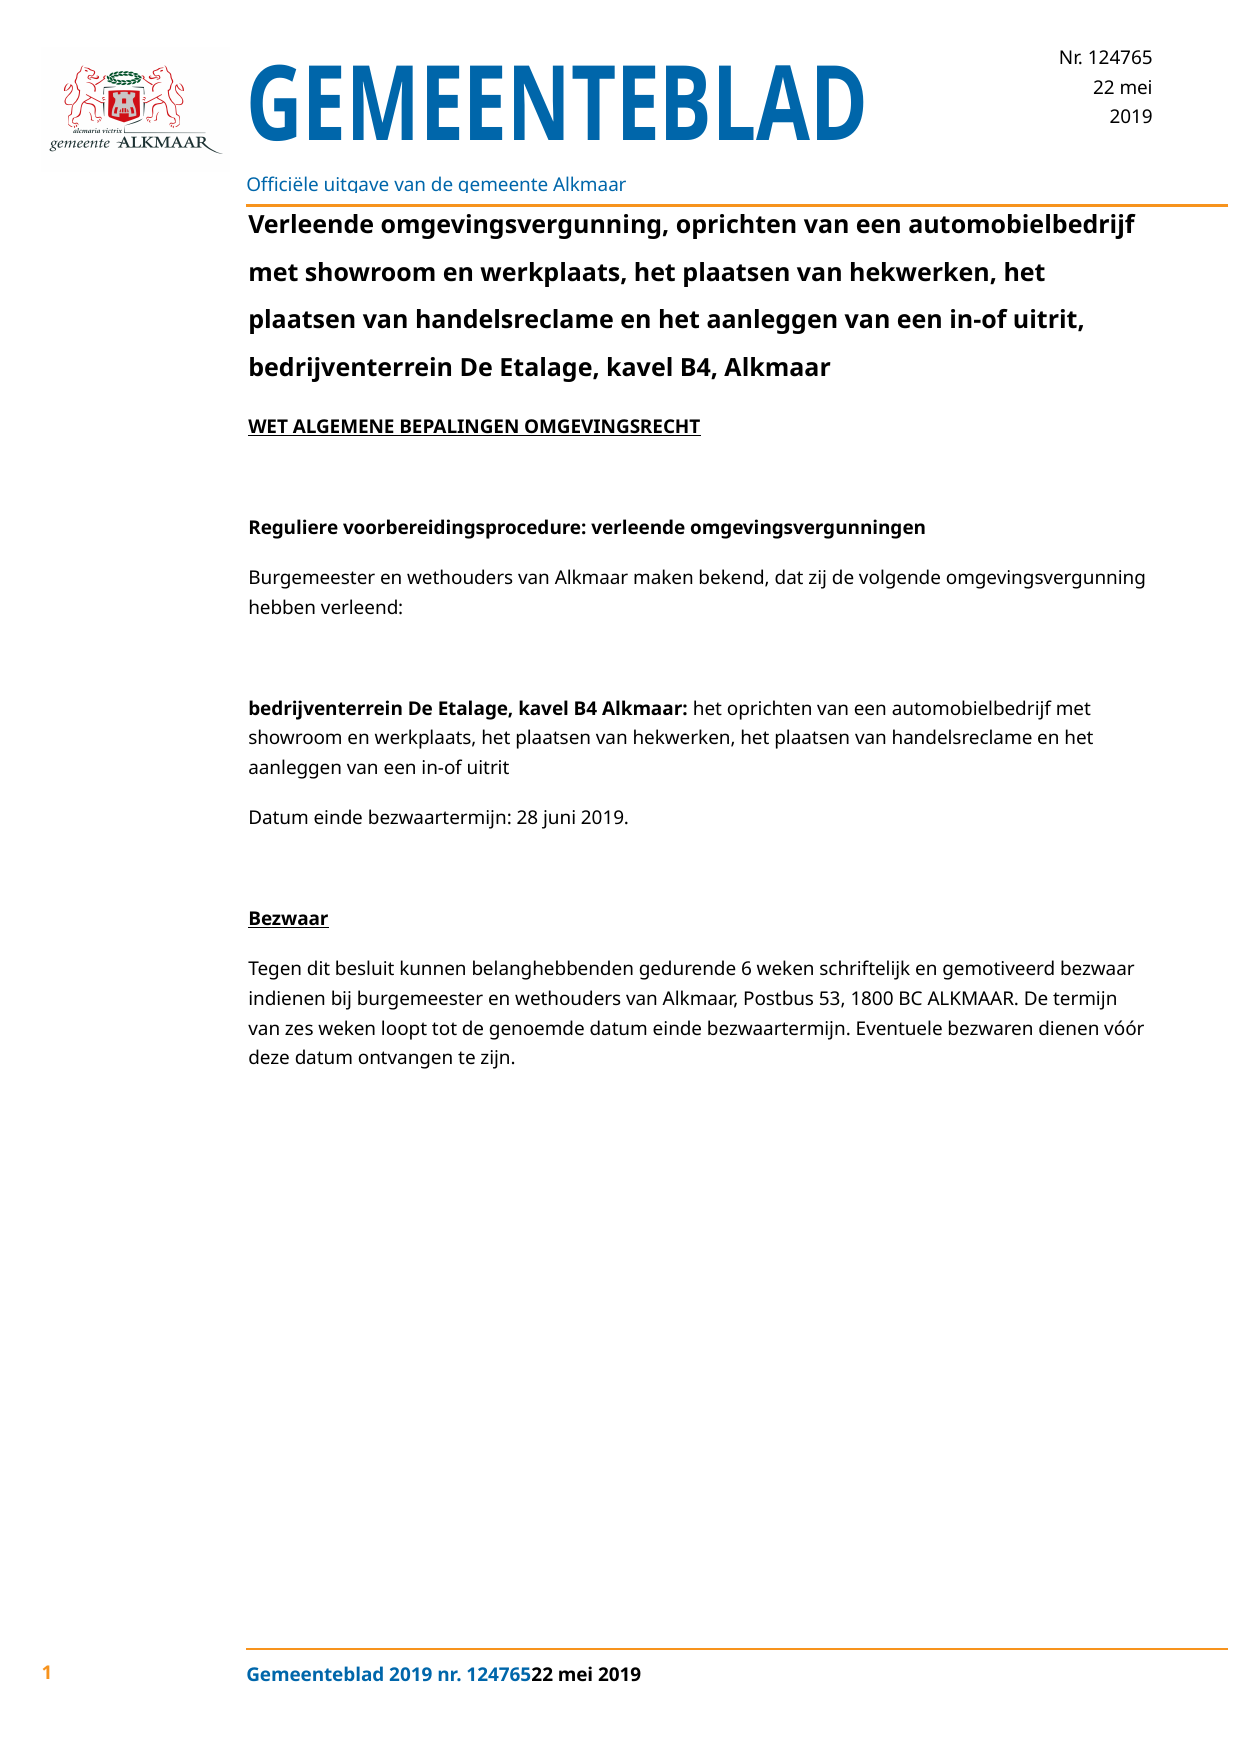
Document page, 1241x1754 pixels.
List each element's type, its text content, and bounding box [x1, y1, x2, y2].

text Datum einde bezwaartermijn: 28 juni 2019. [248, 804, 1152, 830]
text Reguliere voorbereidingsprocedure: verleende omgevingsvergunningen [248, 514, 1152, 540]
picture [41, 47, 231, 172]
text Burgemeester en wethouders van Alkmaar maken bekend, dat zij de volgende omgevingsvergunning hebben verleend: [248, 564, 1152, 620]
text Bezwaar [248, 905, 1152, 931]
text Tegen dit besluit kunnen belanghebbenden gedurende 6 weken schriftelijk en gemotiveerd bezwaar indienen bij burgemeester en wethouders van Alkmaar, Postbus 53, 1800 BC ALKMAAR. De termijn van zes weken loopt tot de genoemde datum einde bezwaartermijn. Eventuele bezwaren dienen vóór deze datum ontvangen te zijn. [248, 956, 1152, 1070]
text WET ALGEMENE BEPALINGEN OMGEVINGSRECHT [248, 413, 1152, 439]
text Verleende omgevingsvergunning, oprichten van een automobielbedrijf met showroom en werkplaats, het plaatsen van hekwerken, het plaatsen van handelsreclame en het aanleggen van een in-of uitrit, bedrijventerrein De Etalage, kavel B4, Alkmaar [248, 207, 1152, 384]
text bedrijventerrein De Etalage, kavel B4 Alkmaar: het oprichten van een automobielbedrijf met showroom en werkplaats, het plaatsen van hekwerken, het plaatsen van handelsreclame en het aanleggen van een in-of uitrit [248, 695, 1152, 780]
